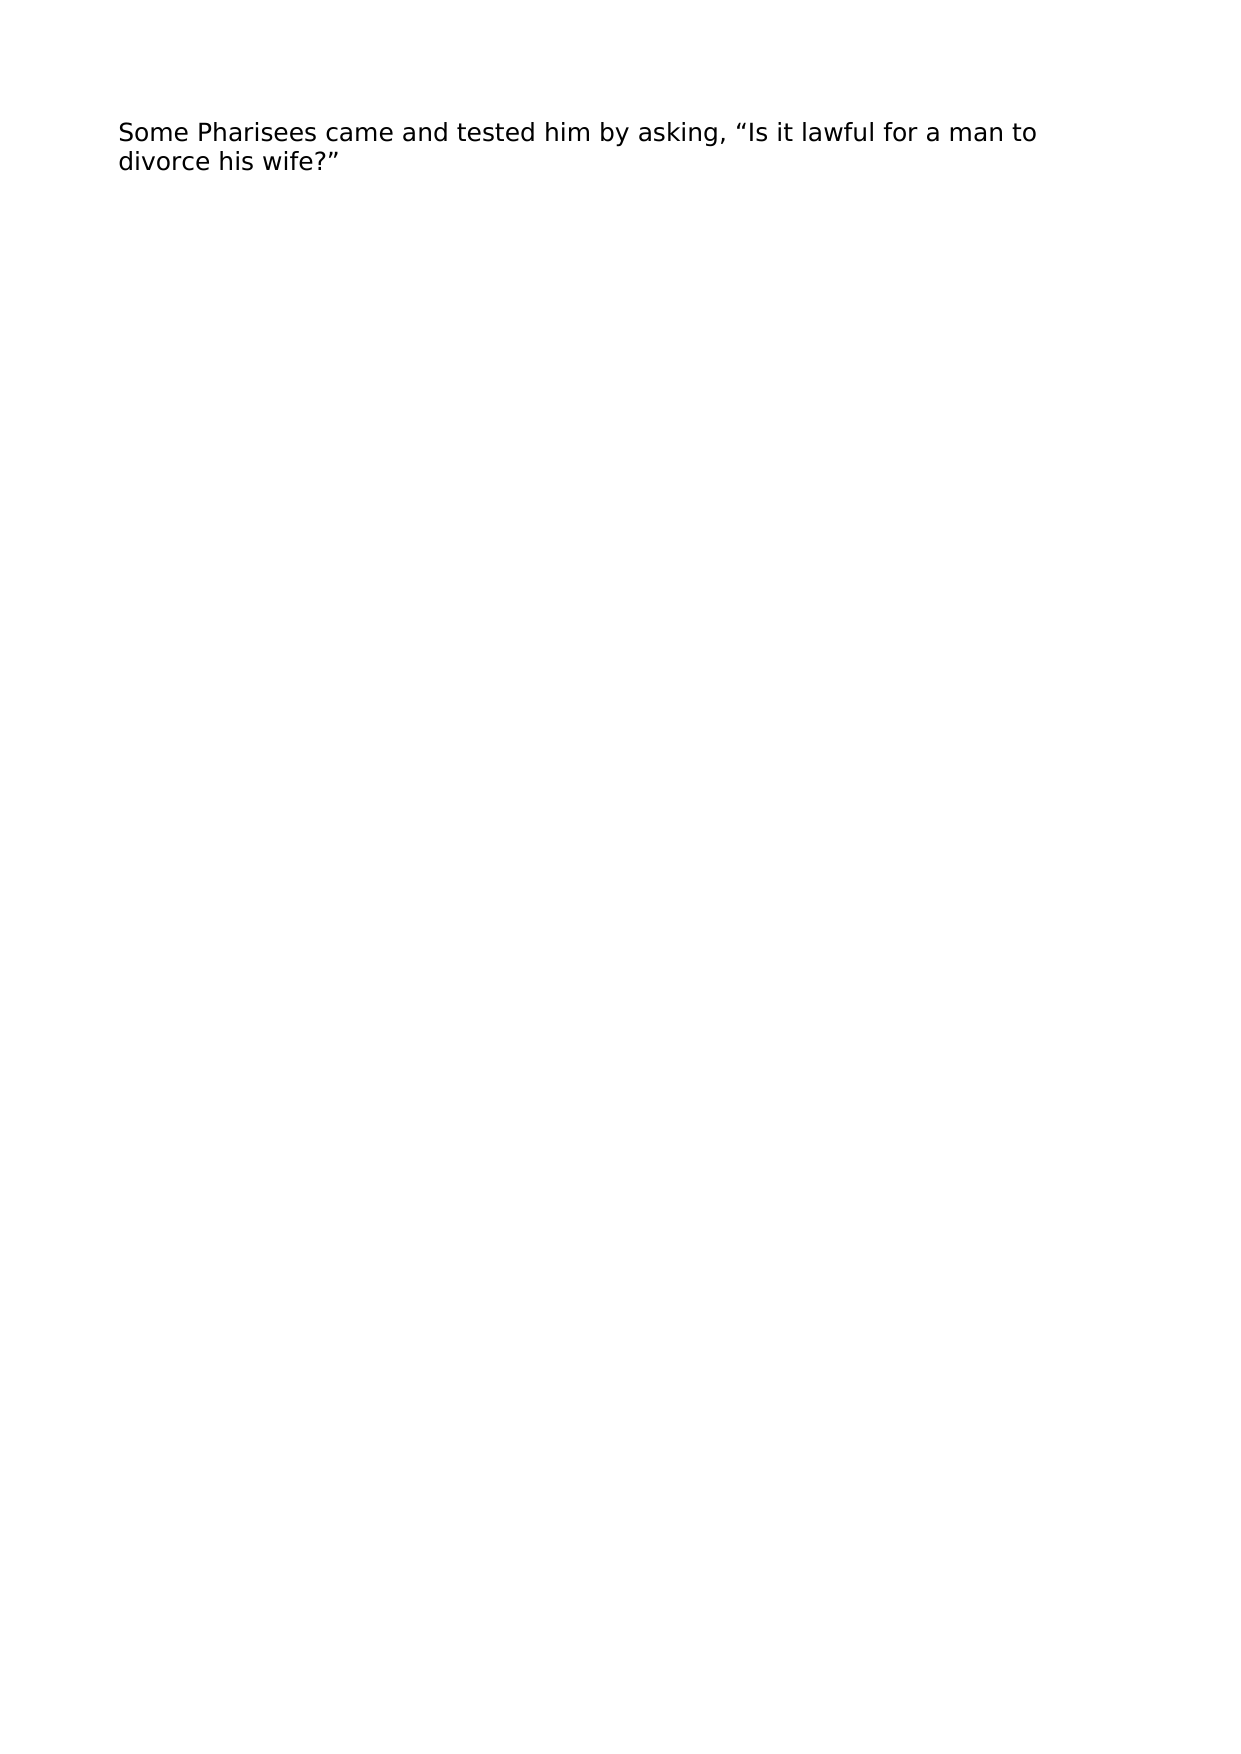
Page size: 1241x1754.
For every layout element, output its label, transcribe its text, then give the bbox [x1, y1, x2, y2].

text Some Pharisees came and tested him by asking, “Is it lawful for a man to divorce his wife?” [118, 118, 1122, 176]
